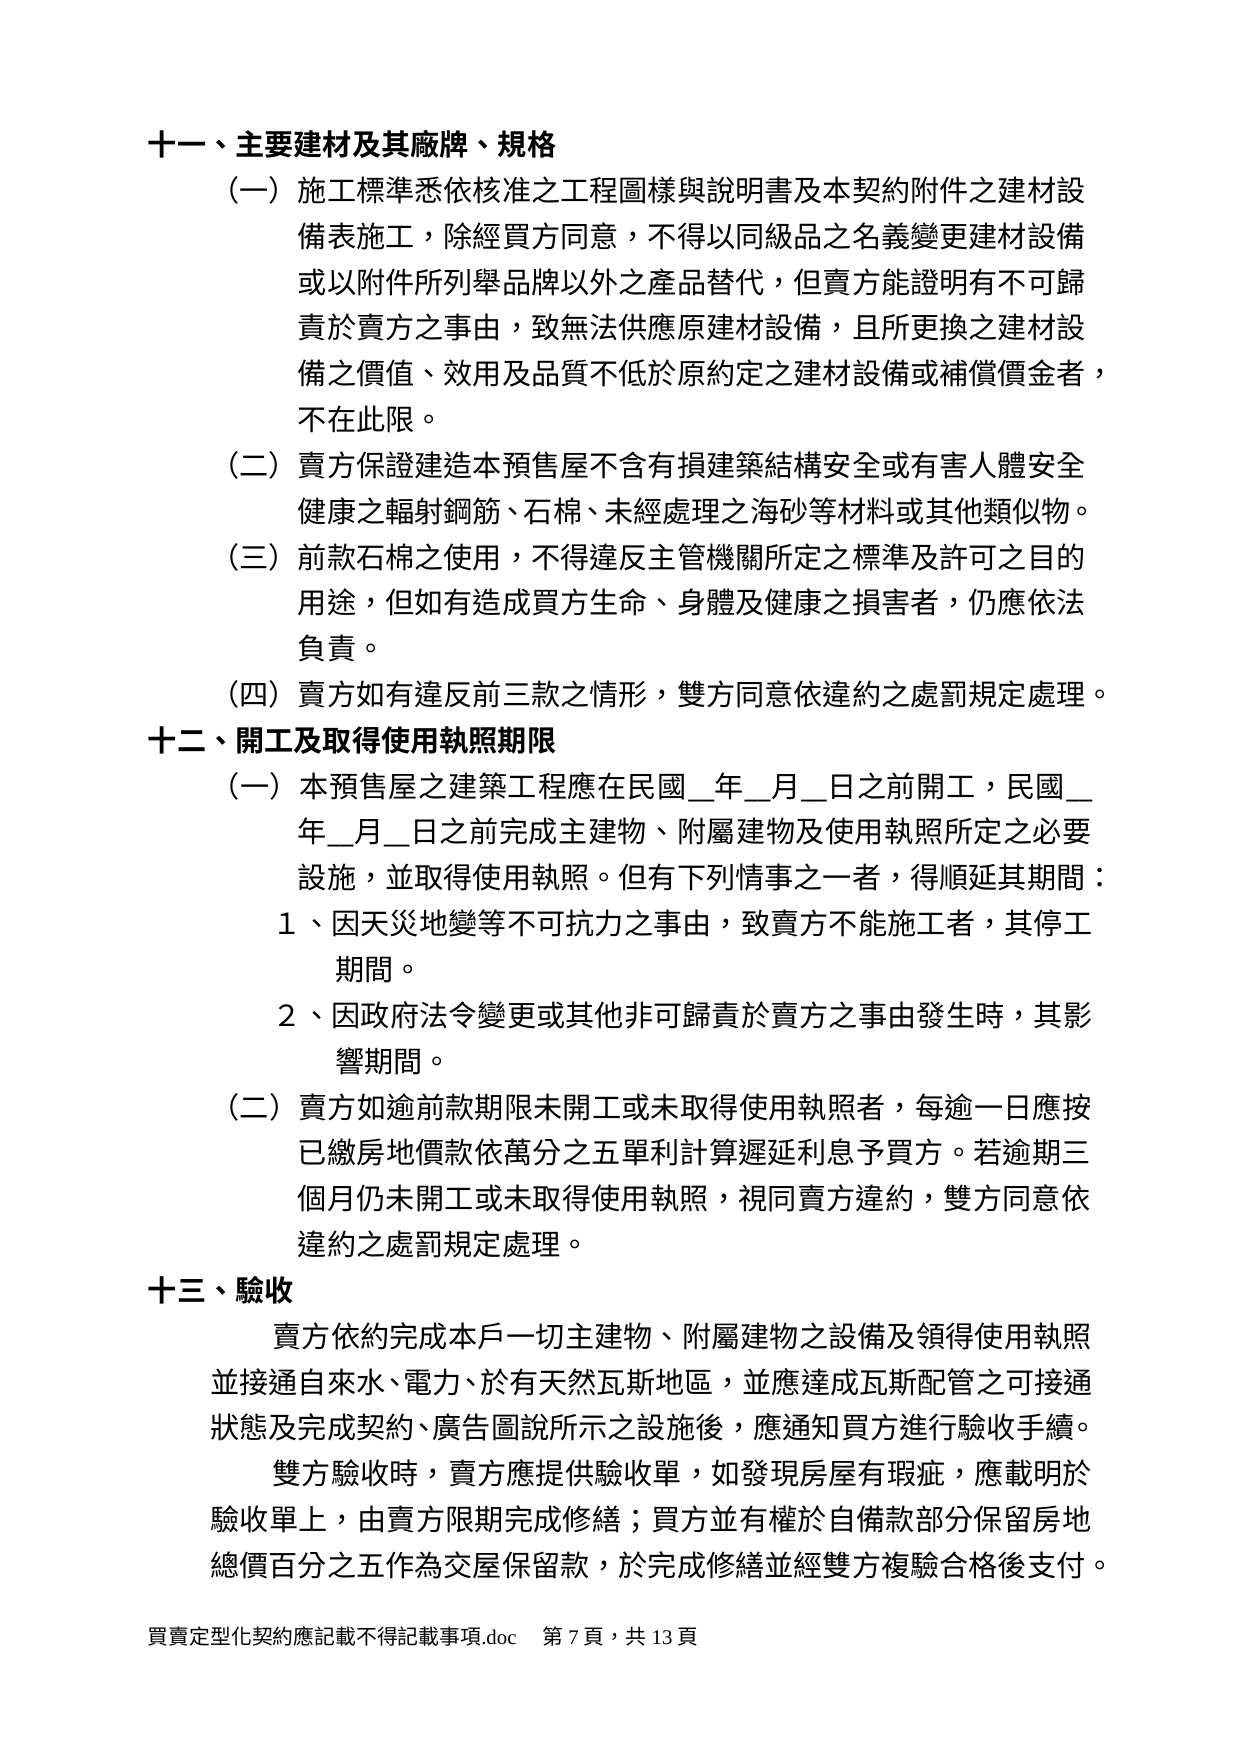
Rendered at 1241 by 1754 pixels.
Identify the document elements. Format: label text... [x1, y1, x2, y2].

text （二）賣方如逾前款期限未開工或未取得使用執照者，每逾一日應按已繳房地價款依萬分之五單利計算遲延利息予買方。若逾期三個月仍未開工或未取得使用執照，視同賣方違約，雙方同意依違約之處罰規定處理。 [210, 1081, 1092, 1264]
text ２、因政府法令變更或其他非可歸責於賣方之事由發生時，其影響期間。 [273, 989, 1092, 1081]
text （一）本預售屋之建築工程應在民國__年__月__日之前開工，民國__年__月__日之前完成主建物、附屬建物及使用執照所定之必要設施，並取得使用執照。但有下列情事之一者，得順延其期間： [210, 760, 1092, 897]
text 十二、開工及取得使用執照期限 [148, 714, 1092, 760]
text 十三、驗收 [148, 1264, 1092, 1310]
text （三）前款石棉之使用，不得違反主管機關所定之標準及許可之目的用途，但如有造成買方生命、身體及健康之損害者，仍應依法負責。 [210, 531, 1092, 668]
text 十一、主要建材及其廠牌、規格 [148, 118, 1092, 164]
text （二）賣方保證建造本預售屋不含有損建築結構安全或有害人體安全健康之輻射鋼筋、石棉、未經處理之海砂等材料或其他類似物。 [210, 439, 1092, 531]
text １、因天災地變等不可抗力之事由，致賣方不能施工者，其停工期間。 [273, 897, 1092, 989]
text （四）賣方如有違反前三款之情形，雙方同意依違約之處罰規定處理。 [210, 668, 1092, 714]
text 雙方驗收時，賣方應提供驗收單，如發現房屋有瑕疵，應載明於驗收單上，由賣方限期完成修繕；買方並有權於自備款部分保留房地總價百分之五作為交屋保留款，於完成修繕並經雙方複驗合格後支付。 [210, 1447, 1092, 1585]
text 賣方依約完成本戶一切主建物、附屬建物之設備及領得使用執照並接通自來水、電力、於有天然瓦斯地區，並應達成瓦斯配管之可接通狀態及完成契約、廣告圖說所示之設施後，應通知買方進行驗收手續。 [210, 1310, 1092, 1447]
text （一）施工標準悉依核准之工程圖樣與說明書及本契約附件之建材設備表施工，除經買方同意，不得以同級品之名義變更建材設備或以附件所列舉品牌以外之產品替代，但賣方能證明有不可歸責於賣方之事由，致無法供應原建材設備，且所更換之建材設備之價值、效用及品質不低於原約定之建材設備或補償價金者，不在此限。 [210, 164, 1092, 439]
